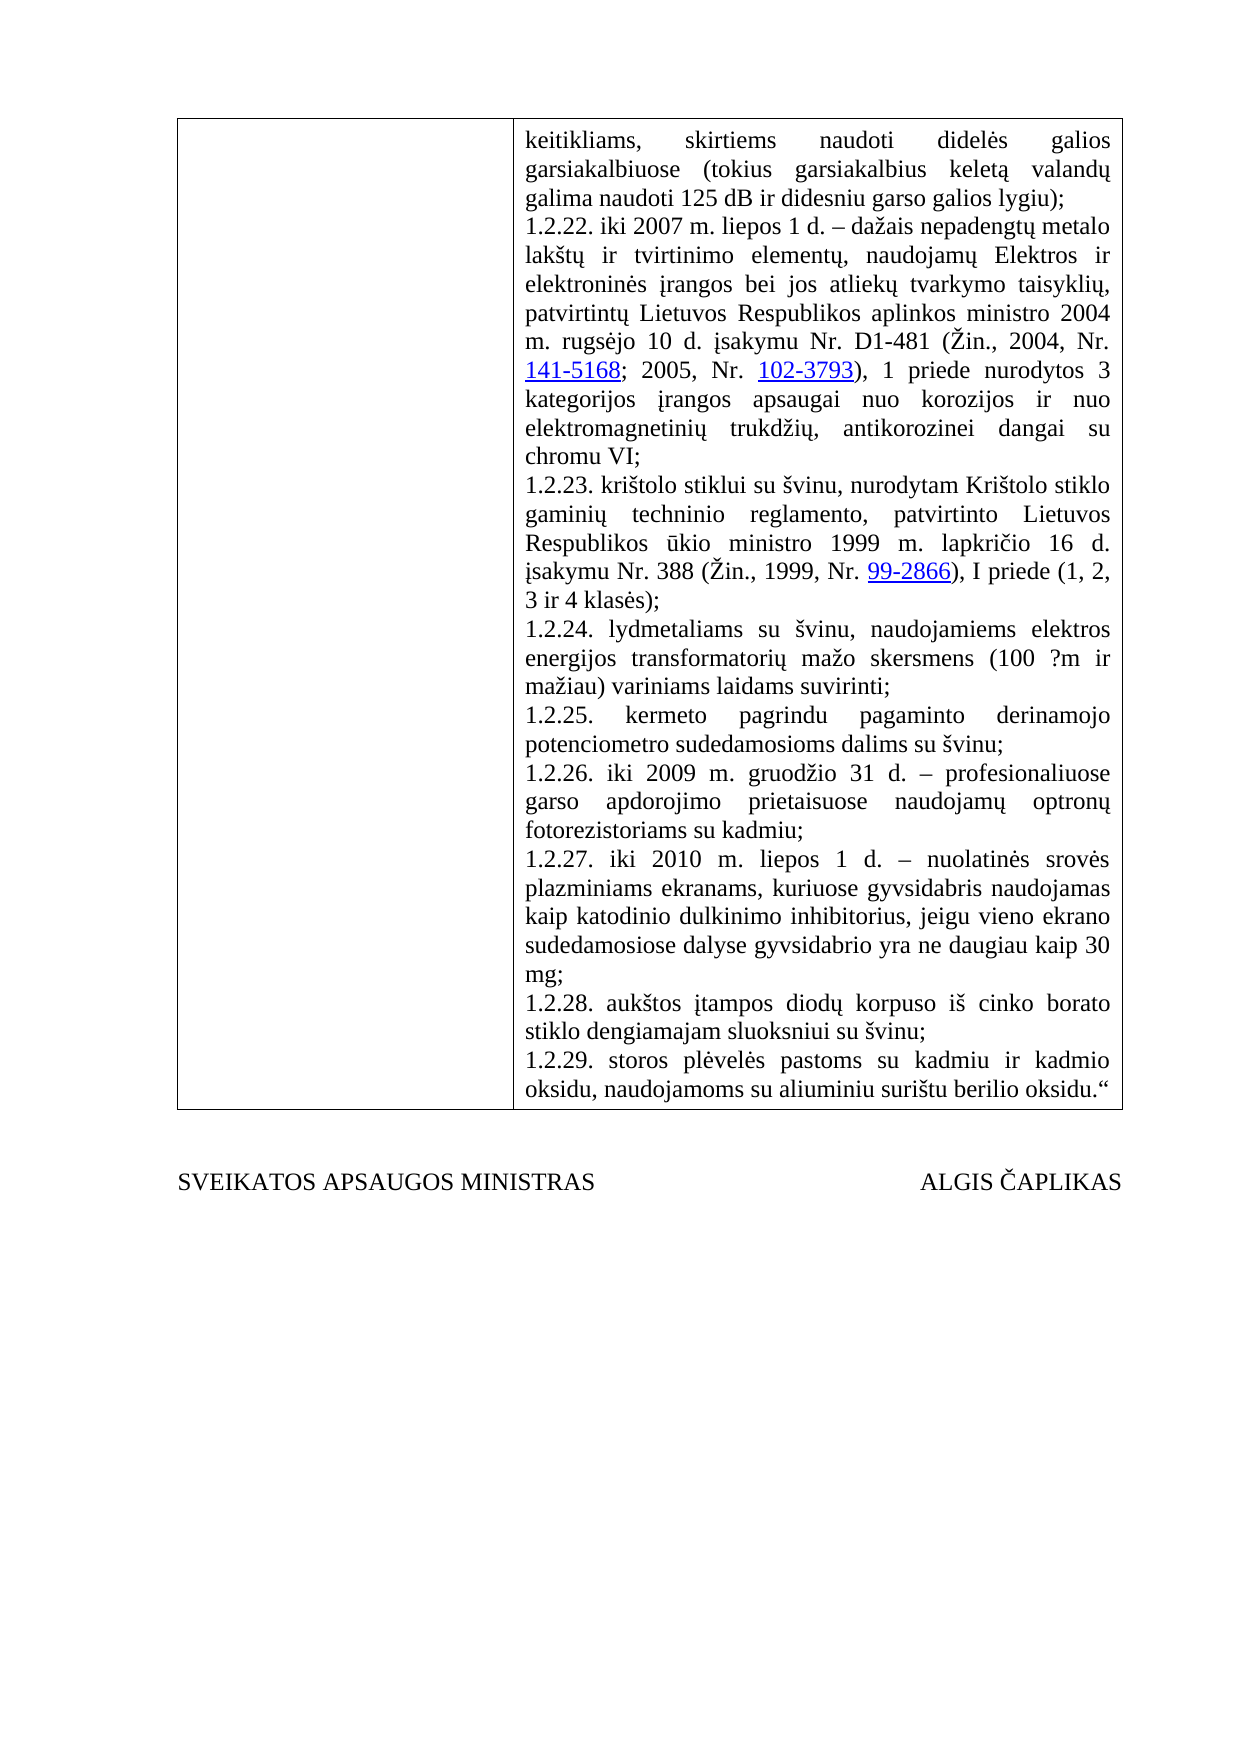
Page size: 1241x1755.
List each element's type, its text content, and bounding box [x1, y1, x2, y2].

table_header keitikliams, skirtiems naudoti didelės galios garsiakalbiuose (tokius garsiakalbius keletą valandų galima naudoti 125 dB ir didesniu garso galios lygiu); 1.2.22. iki 2007 m. liepos 1 d. – dažais nepadengtų metalo lakštų ir tvirtinimo elementų, naudojamų Elektros ir elektroninės įrangos bei jos atliekų tvarkymo taisyklių, patvirtintų Lietuvos Respublikos aplinkos ministro 2004 m. rugsėjo 10 d. įsakymu Nr. D1-481 (Žin., 2004, Nr. 141-5168; 2005, Nr. 102-3793), 1 priede nurodytos 3 kategorijos įrangos apsaugai nuo korozijos ir nuo elektromagnetinių trukdžių, antikorozinei dangai su chromu VI; 1.2.23. krištolo stiklui su švinu, nurodytam Krištolo stiklo gaminių techninio reglamento, patvirtinto Lietuvos Respublikos ūkio ministro 1999 m. lapkričio 16 d. įsakymu Nr. 388 (Žin., 1999, Nr. 99-2866), I priede (1, 2, 3 ir 4 klasės); 1.2.24. lydmetaliams su švinu, naudojamiems elektros energijos transformatorių mažo skersmens (100 ?m ir mažiau) variniams laidams suvirinti; 1.2.25. kermeto pagrindu pagaminto derinamojo potenciometro sudedamosioms dalims su švinu; 1.2.26. iki 2009 m. gruodžio 31 d. – profesionaliuose garso apdorojimo prietaisuose naudojamų optronų fotorezistoriams su kadmiu; 1.2.27. iki 2010 m. liepos 1 d. – nuolatinės srovės plazminiams ekranams, kuriuose gyvsidabris naudojamas kaip katodinio dulkinimo inhibitorius, jeigu vieno ekrano sudedamosiose dalyse gyvsidabrio yra ne daugiau kaip 30 mg; 1.2.28. aukštos įtampos diodų korpuso iš cinko borato stiklo dengiamajam sluoksniui su švinu; 1.2.29. storos plėvelės pastoms su kadmiu ir kadmio oksidu, naudojamoms su aliuminiu surištu berilio oksidu.“ [514, 119, 1122, 1108]
text SVEIKATOS APSAUGOS MINISTRAS ALGIS ČAPLIKAS [177, 1167, 1122, 1196]
table_header [178, 119, 513, 1108]
